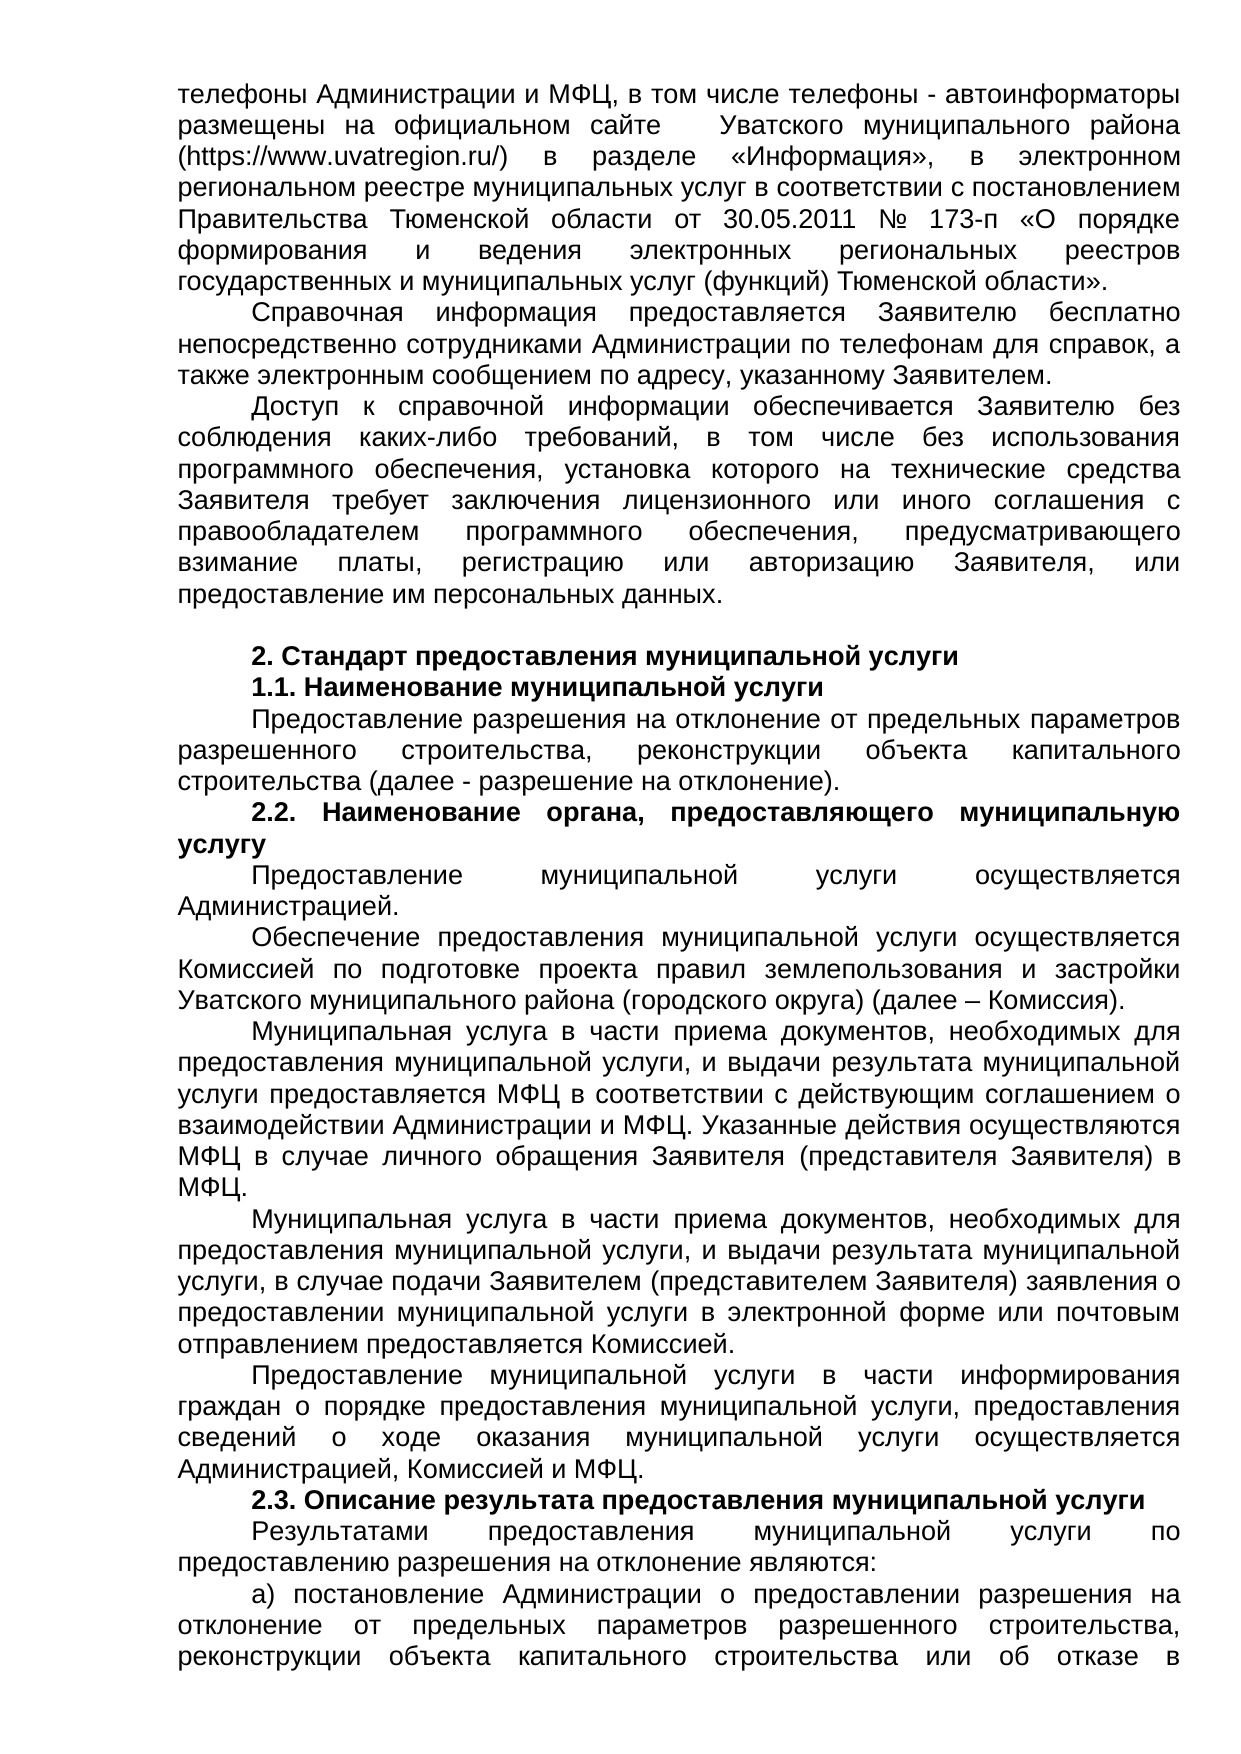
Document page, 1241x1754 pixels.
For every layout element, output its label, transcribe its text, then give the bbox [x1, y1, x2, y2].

text Муниципальная услуга в части приема документов, необходимых для предоставления муниципальной услуги, и выдачи результата муниципальной услуги, в случае подачи Заявителем (представителем Заявителя) заявления о предоставлении муниципальной услуги в электронной форме или почтовым отправлением предоставляется Комиссией. [177, 1203, 1181, 1359]
text Предоставление разрешения на отклонение от предельных параметров разрешенного строительства, реконструкции объекта капитального строительства (далее - разрешение на отклонение). [177, 703, 1181, 796]
text Предоставление муниципальной услуги в части информирования граждан о порядке предоставления муниципальной услуги, предоставления сведений о ходе оказания муниципальной услуги осуществляется Администрацией, Комиссией и МФЦ. [177, 1359, 1181, 1484]
text телефоны Администрации и МФЦ, в том числе телефоны - автоинформаторы размещены на официальном сайте Уватского муниципального района (https://www.uvatregion.ru/) в разделе «Информация», в электронном региональном реестре муниципальных услуг в соответствии с постановлением Правительства Тюменской области от 30.05.2011 № 173-п «О порядке формирования и ведения электронных региональных реестров государственных и муниципальных услуг (функций) Тюменской области». [177, 78, 1181, 296]
text Муниципальная услуга в части приема документов, необходимых для предоставления муниципальной услуги, и выдачи результата муниципальной услуги предоставляется МФЦ в соответствии с действующим соглашением о взаимодействии Администрации и МФЦ. Указанные действия осуществляются МФЦ в случае личного обращения Заявителя (представителя Заявителя) в МФЦ. [177, 1015, 1181, 1203]
text Обеспечение предоставления муниципальной услуги осуществляется Комиссией по подготовке проекта правил землепользования и застройки Уватского муниципального района (городского округа) (далее – Комиссия). [177, 921, 1181, 1015]
text 2. Стандарт предоставления муниципальной услуги [177, 640, 1181, 671]
text Предоставление муниципальной услуги осуществляется Администрацией. [177, 859, 1181, 921]
text Результатами предоставления муниципальной услуги по предоставлению разрешения на отклонение являются: [177, 1515, 1181, 1578]
text 2.2. Наименование органа, предоставляющего муниципальную услугу [177, 796, 1181, 859]
text 1.1. Наименование муниципальной услуги [177, 671, 1181, 703]
text Доступ к справочной информации обеспечивается Заявителю без соблюдения каких-либо требований, в том числе без использования программного обеспечения, установка которого на технические средства Заявителя требует заключения лицензионного или иного соглашения с правообладателем программного обеспечения, предусматривающего взимание платы, регистрацию или авторизацию Заявителя, или предоставление им персональных данных. [177, 390, 1181, 609]
text 2.3. Описание результата предоставления муниципальной услуги [177, 1484, 1181, 1515]
text а) постановление Администрации о предоставлении разрешения на отклонение от предельных параметров разрешенного строительства, реконструкции объекта капитального строительства или об отказе в [177, 1578, 1181, 1671]
text Справочная информация предоставляется Заявителю бесплатно непосредственно сотрудниками Администрации по телефонам для справок, а также электронным сообщением по адресу, указанному Заявителем. [177, 296, 1181, 390]
